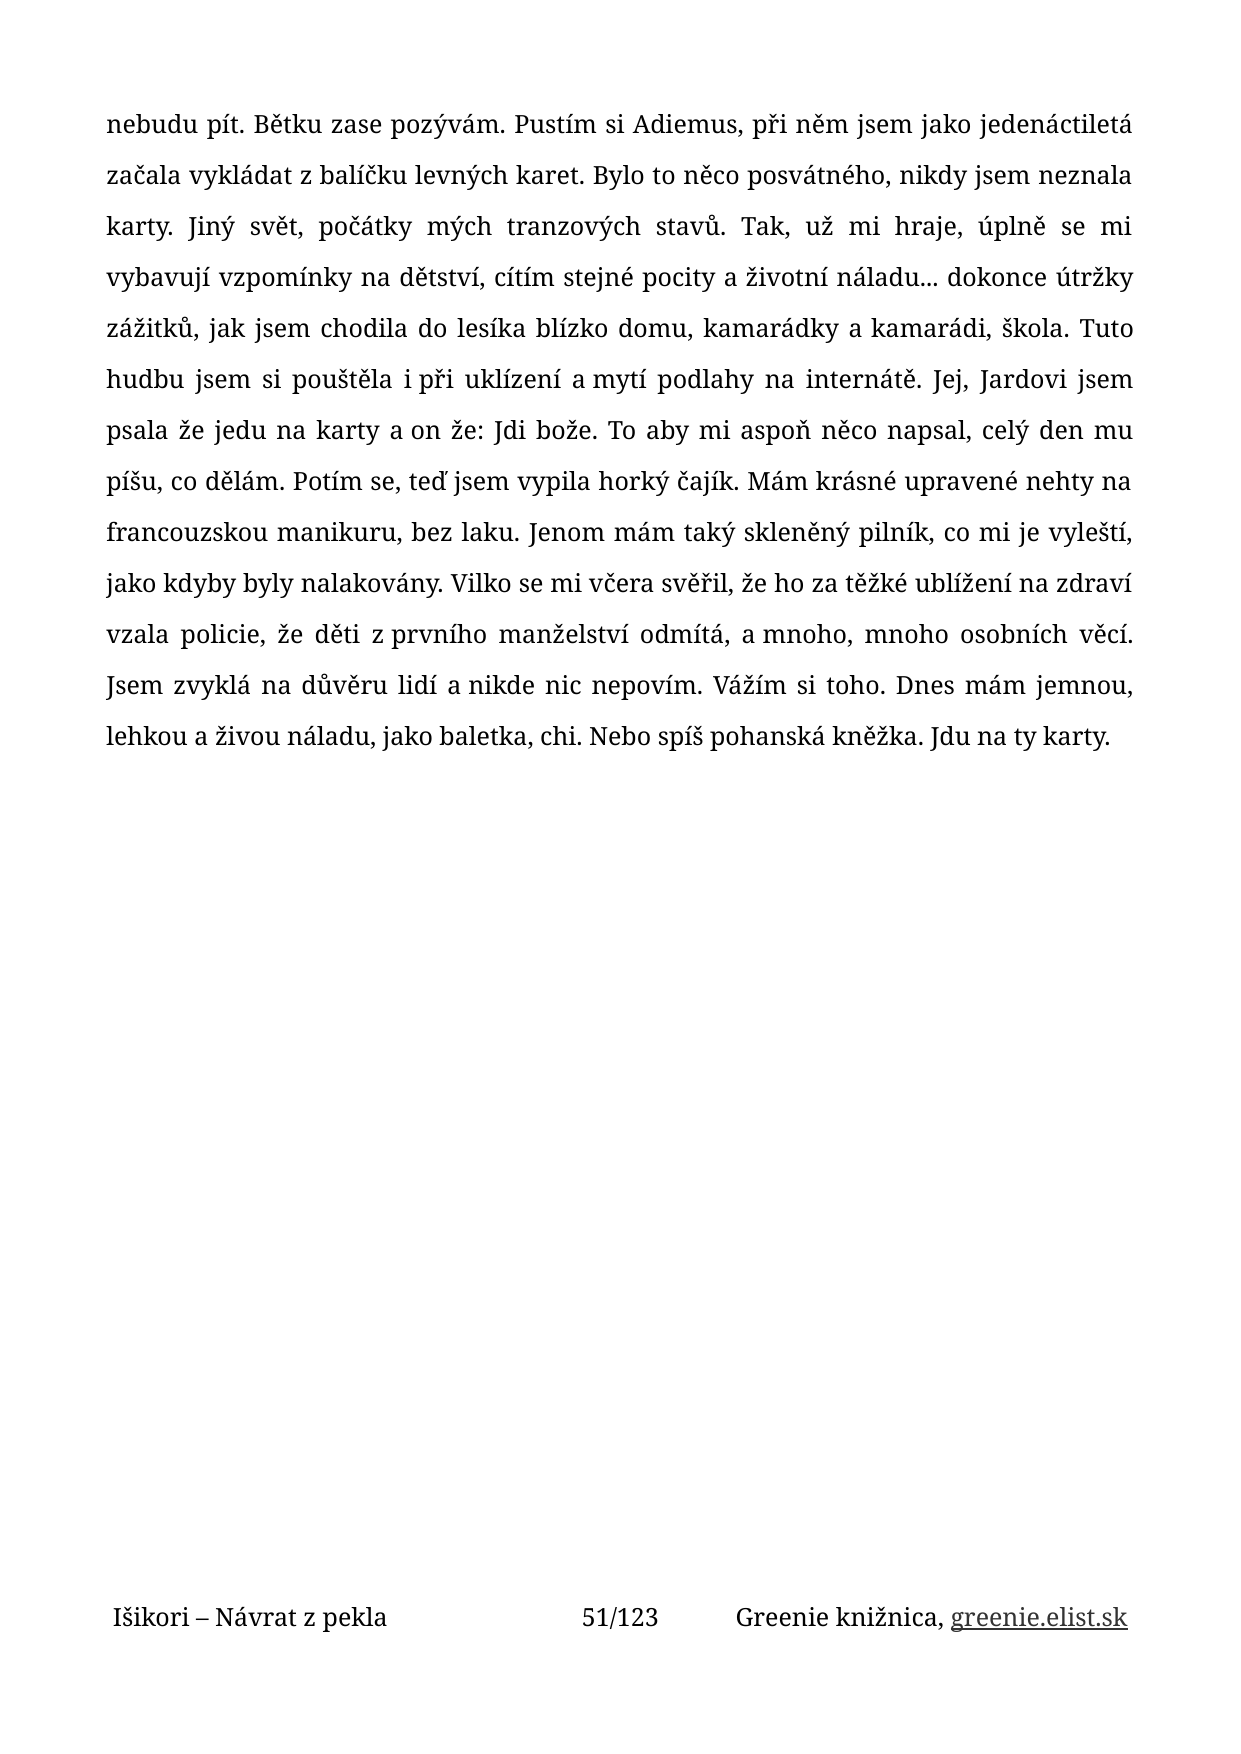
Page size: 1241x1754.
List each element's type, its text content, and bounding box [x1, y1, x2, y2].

text nebudu pít. Bětku zase pozývám. Pustím si Adiemus, při něm jsem jako jedenáctiletá začala vykládat z balíčku levných karet. Bylo to něco posvátného, nikdy jsem neznala karty. Jiný svět, počátky mých tranzových stavů. Tak, už mi hraje, úplně se mi vybavují vzpomínky na dětství, cítím stejné pocity a životní náladu... dokonce útržky zážitků, jak jsem chodila do lesíka blízko domu, kamarádky a kamarádi, škola. Tuto hudbu jsem si pouštěla i při uklízení a mytí podlahy na internátě. Jej, Jardovi jsem psala že jedu na karty a on že: Jdi bože. To aby mi aspoň něco napsal, celý den mu píšu, co dělám. Potím se, teď jsem vypila horký čajík. Mám krásné upravené nehty na francouzskou manikuru, bez laku. Jenom mám taký skleněný pilník, co mi je vyleští, jako kdyby byly nalakovány. Vilko se mi včera svěřil, že ho za těžké ublížení na zdraví vzala policie, že děti z prvního manželství odmítá, a mnoho, mnoho osobních věcí. Jsem zvyklá na důvěru lidí a nikde nic nepovím. Vážím si toho. Dnes mám jemnou, lehkou a živou náladu, jako baletka, chi. Nebo spíš pohanská kněžka. Jdu na ty karty. [106, 106, 1134, 753]
